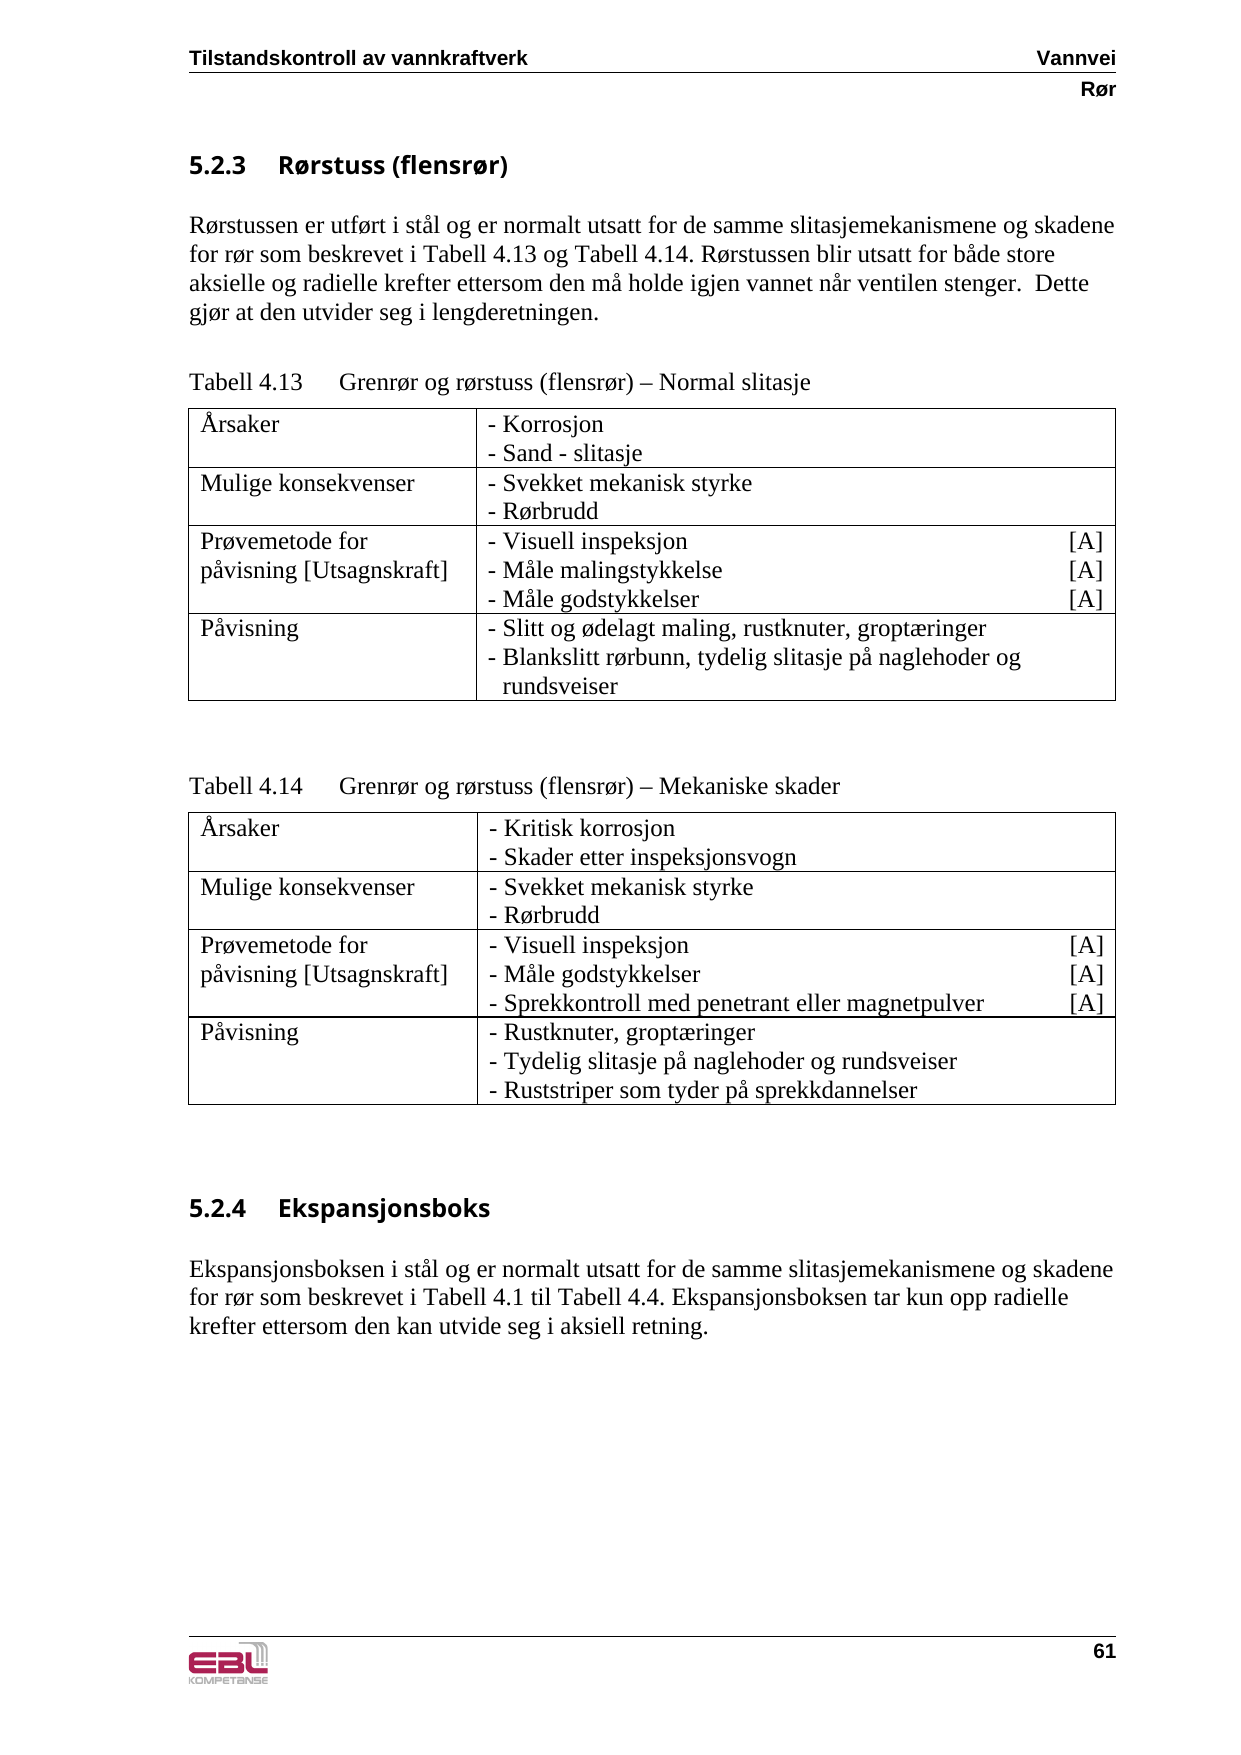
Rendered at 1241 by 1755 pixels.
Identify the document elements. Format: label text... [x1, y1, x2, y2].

table_cell Svekket mekanisk styrke Rørbrudd [478, 872, 1115, 929]
table_cell Påvisning [189, 614, 476, 700]
table_cell Mulige konsekvenser [189, 468, 476, 525]
text Tabell 4.14 Grenrør og rørstuss (flensrør) – Mekaniske skader [189, 771, 1116, 799]
table_header Årsaker [189, 409, 476, 467]
table_cell Visuell inspeksjon [A] Måle malingstykkelse [A] Måle godstykkelser [A] [477, 526, 1115, 612]
text Ekspansjonsboksen i stål og er normalt utsatt for de samme slitasjemekanismene og skadene for rør som beskrevet i Tabell 4.1 til Tabell 4.4. Ekspansjonsboksen tar kun opp radielle krefter ettersom den kan utvide seg i aksiell retning. [189, 1254, 1116, 1340]
subtitle Rørstuss (flensrør) [189, 148, 1116, 182]
table_cell Påvisning [189, 1018, 477, 1104]
table_cell Slitt og ødelagt maling, rustknuter, groptæringer Blankslitt rørbunn, tydelig slitasje på naglehoder og rundsveiser [477, 614, 1115, 700]
subtitle Ekspansjonsboks [189, 1191, 1116, 1225]
table_cell Visuell inspeksjon [A] Måle godstykkelser [A] Sprekkontroll med penetrant eller magnetpulver [A] [478, 930, 1115, 1016]
table_cell Prøvemetode for påvisning [Utsagnskraft] [189, 930, 477, 1016]
table_cell Svekket mekanisk styrke Rørbrudd [477, 468, 1115, 525]
table_cell Prøvemetode for påvisning [Utsagnskraft] [189, 526, 476, 612]
table_header Korrosjon Sand - slitasje [477, 409, 1115, 467]
table_cell Rustknuter, groptæringer Tydelig slitasje på naglehoder og rundsveiser Ruststriper som tyder på sprekkdannelser [478, 1018, 1115, 1104]
table_header Kritisk korrosjon Skader etter inspeksjonsvogn [478, 813, 1115, 871]
table_header Årsaker [189, 813, 477, 871]
text Tabell 4.13 Grenrør og rørstuss (flensrør) – Normal slitasje [189, 367, 1116, 396]
table_cell Mulige konsekvenser [189, 872, 477, 929]
text Rørstussen er utført i stål og er normalt utsatt for de samme slitasjemekanismene og skadene for rør som beskrevet i Tabell 4.13 og Tabell 4.14. Rørstussen blir utsatt for både store aksielle og radielle krefter ettersom den må holde igjen vannet når ventilen stenger. Dette gjør at den utvider seg i lengderetningen. [189, 211, 1116, 326]
